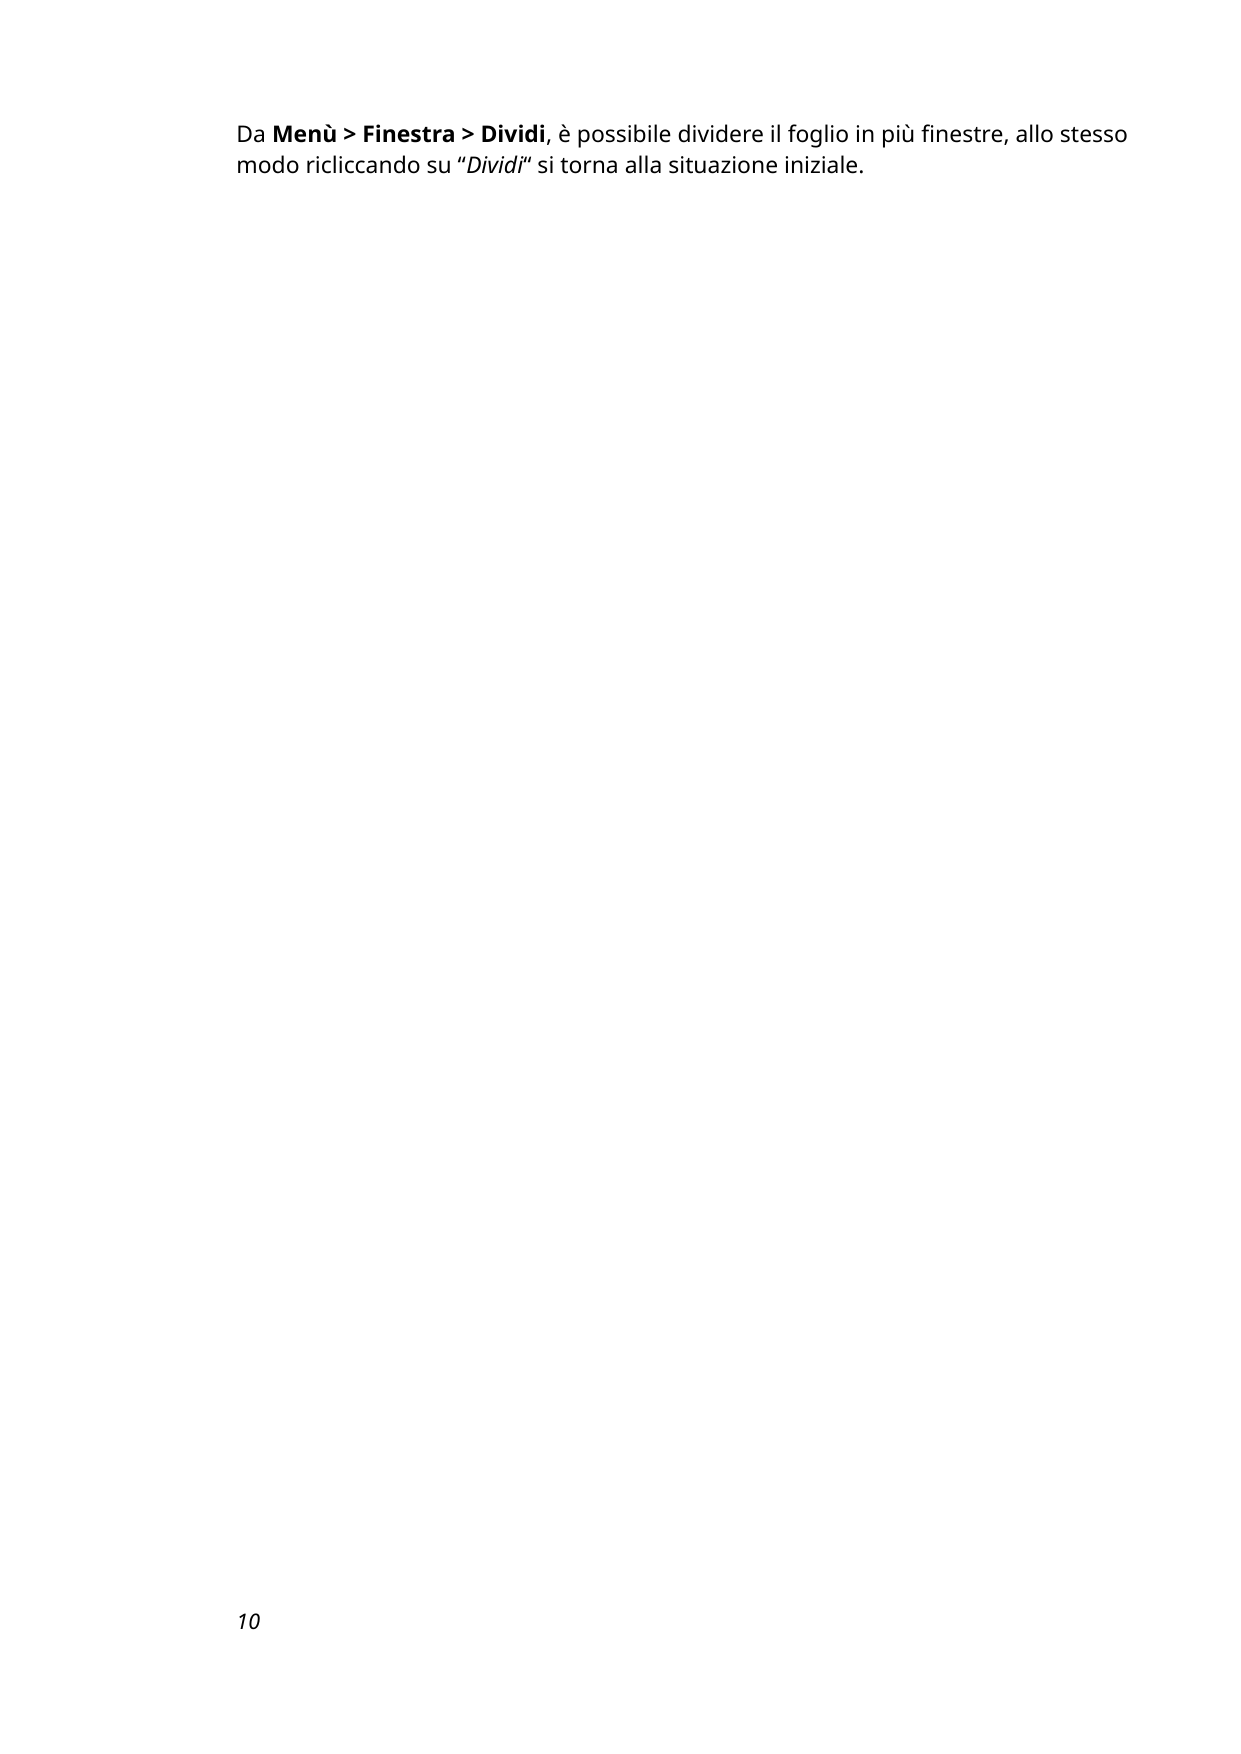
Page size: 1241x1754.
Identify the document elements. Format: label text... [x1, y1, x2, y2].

text Da Menù > Finestra > Dividi, è possibile dividere il foglio in più finestre, allo stesso modo ricliccando su “Dividi“ si torna alla situazione iniziale. [236, 118, 1181, 181]
